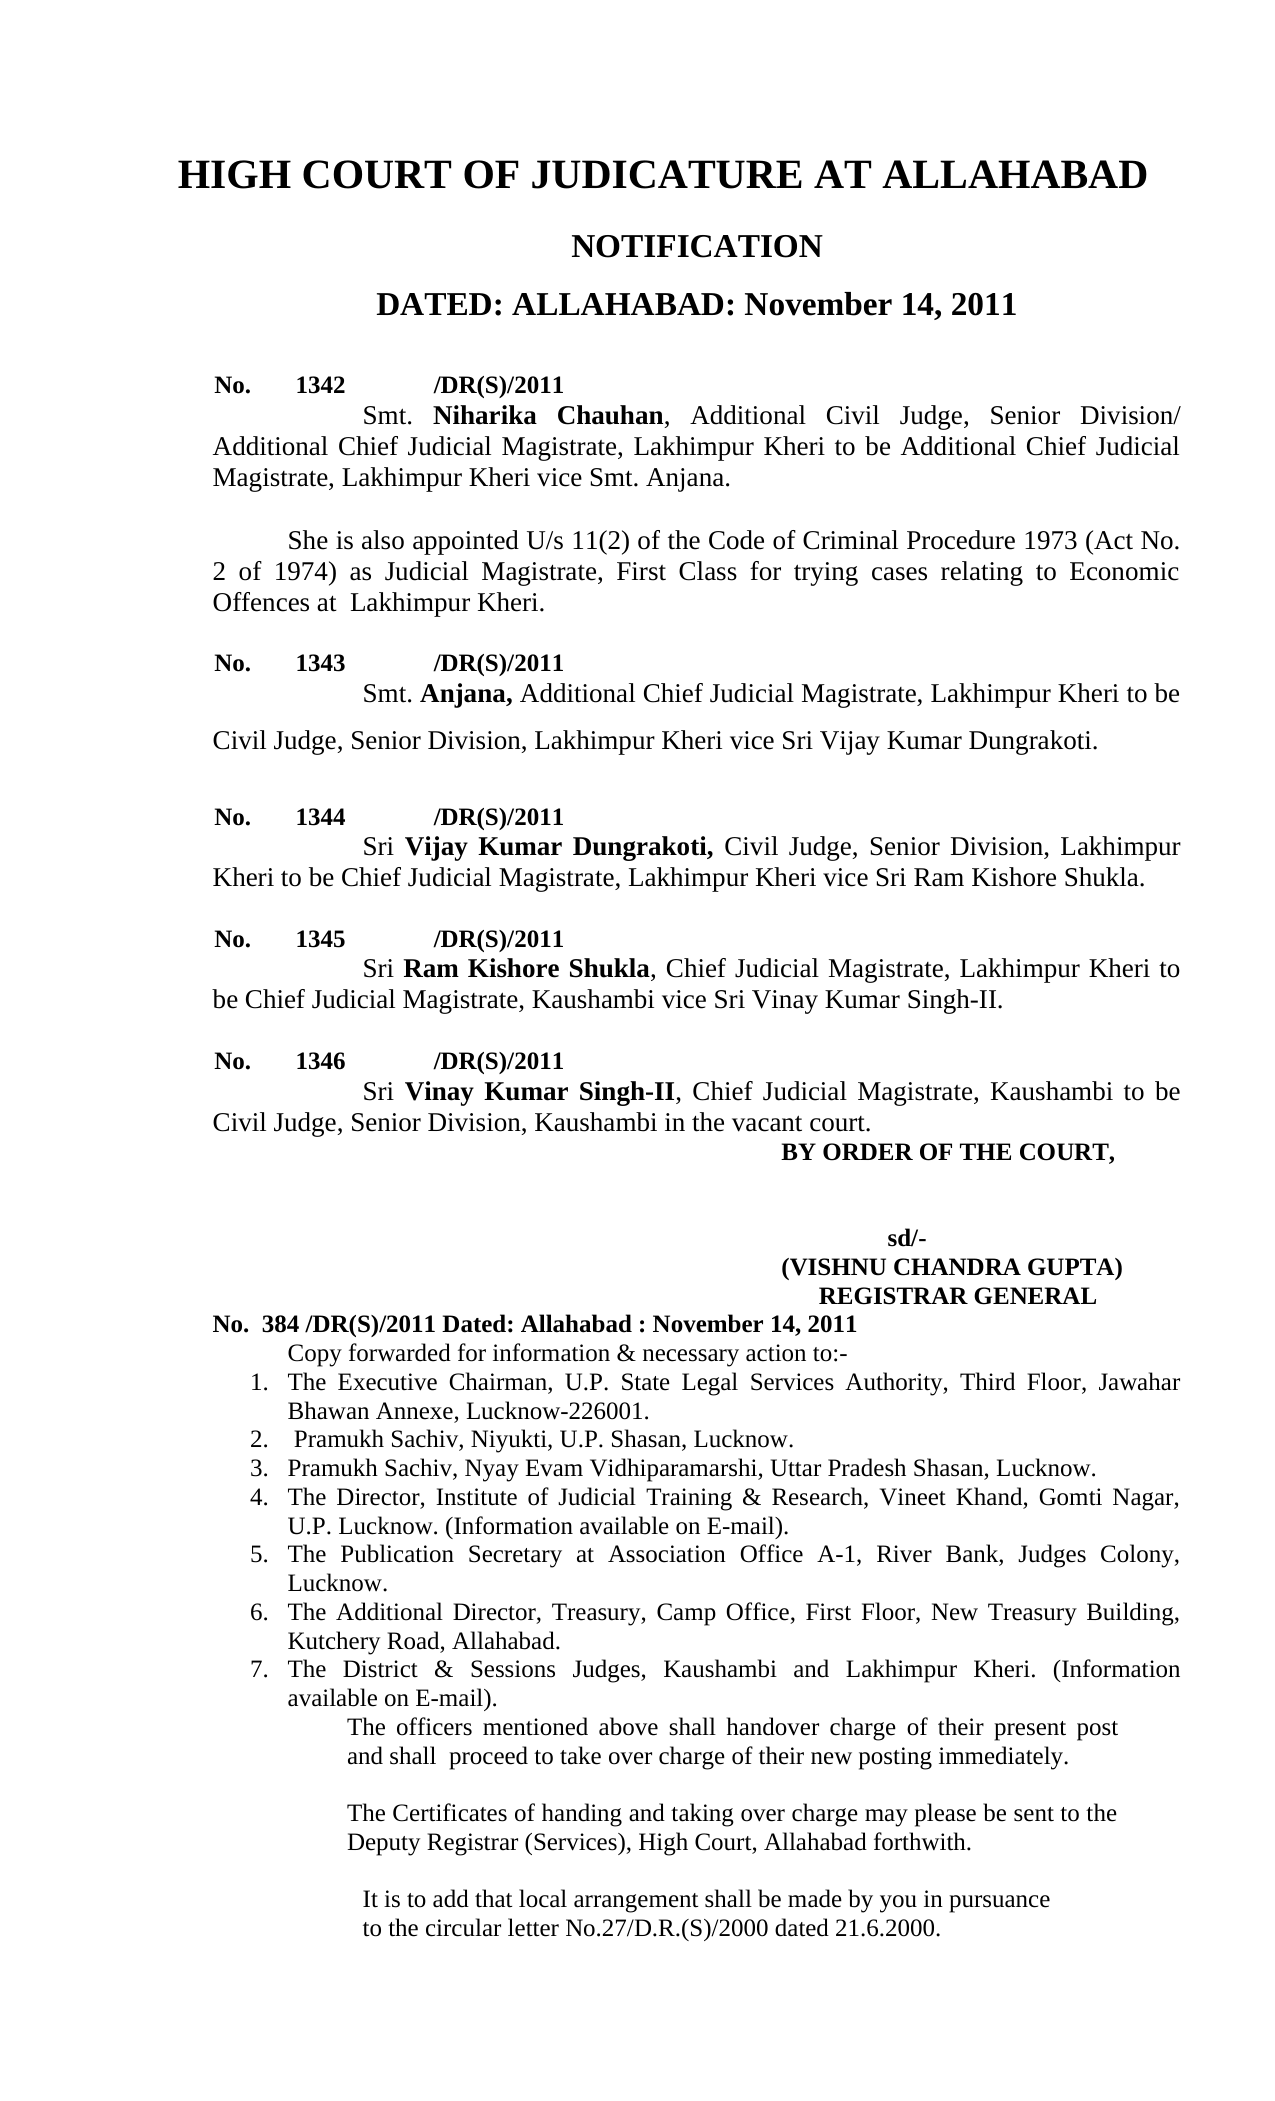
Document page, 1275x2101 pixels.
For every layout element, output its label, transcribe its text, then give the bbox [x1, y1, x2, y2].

text The officers mentioned above shall handover charge of their present post and shall proceed to take over charge of their new posting immediately. [347, 1712, 1119, 1769]
table_header No. [203, 802, 277, 830]
table_header No. [203, 1046, 277, 1075]
text Copy forwarded for information & necessary action to:- [212, 1338, 1181, 1367]
table_header /DR(S)/2011 [422, 370, 638, 399]
text She is also appointed U/s 11(2) of the Code of Criminal Procedure 1973 (Act No. 2 of 1974) as Judicial Magistrate, First Class for trying cases relating to Economic Offences at Lakhimpur Kheri. [212, 524, 1181, 617]
table_header /DR(S)/2011 [422, 648, 638, 677]
text sd/- [62, 1223, 1181, 1252]
text Sri Vijay Kumar Dungrakoti, Civil Judge, Senior Division, Lakhimpur Kheri to be Chief Judicial Magistrate, Lakhimpur Kheri vice Sri Ram Kishore Shukla. [212, 830, 1181, 893]
table_header 1345 [277, 924, 422, 952]
table_header /DR(S)/2011 [422, 924, 638, 952]
text Sri Vinay Kumar Singh-II, Chief Judicial Magistrate, Kaushambi to be Civil Judge, Senior Division, Kaushambi in the vacant court. [212, 1075, 1181, 1137]
table_header No. [203, 648, 277, 677]
text It is to add that local arrangement shall be made by you in pursuance to the circular letter No.27/D.R.(S)/2000 dated 21.6.2000. [212, 1884, 1181, 1942]
table_header 1343 [277, 648, 422, 677]
table_header /DR(S)/2011 [422, 802, 638, 830]
list The Director, Institute of Judicial Training & Research, Vineet Khand, Gomti Nagar, U.P. Lucknow. (Information available on E-mail). [250, 1482, 1181, 1539]
table_header /DR(S)/2011 [422, 1046, 638, 1075]
text Smt. Niharika Chauhan, Additional Civil Judge, Senior Division/ Additional Chief Judicial Magistrate, Lakhimpur Kheri to be Additional Chief Judicial Magistrate, Lakhimpur Kheri vice Smt. Anjana. [212, 399, 1181, 493]
table_header 1346 [277, 1046, 422, 1075]
text (VISHNU CHANDRA GUPTA) [212, 1252, 1181, 1281]
text REGISTRAR GENERAL [212, 1281, 1181, 1309]
subtitle NOTIFICATION [212, 227, 1181, 265]
text Sri Ram Kishore Shukla, Chief Judicial Magistrate, Lakhimpur Kheri to be Chief Judicial Magistrate, Kaushambi vice Sri Vinay Kumar Singh-II. [212, 952, 1181, 1015]
text The Certificates of handing and taking over charge may please be sent to the Deputy Registrar (Services), High Court, Allahabad forthwith. [347, 1798, 1119, 1856]
text HIGH COURT OF JUDICATURE AT ALLAHABAD [137, 150, 1189, 198]
table_header 1342 [277, 370, 422, 399]
text BY ORDER OF THE COURT, [212, 1137, 1181, 1166]
subtitle No. 384 /DR(S)/2011 Dated: Allahabad : November 14, 2011 [212, 1309, 1181, 1338]
list Pramukh Sachiv, Niyukti, U.P. Shasan, Lucknow. [250, 1424, 1181, 1453]
list The Executive Chairman, U.P. State Legal Services Authority, Third Floor, Jawahar Bhawan Annexe, Lucknow-226001. [250, 1367, 1181, 1424]
text Smt. Anjana, Additional Chief Judicial Magistrate, Lakhimpur Kheri to be Civil Judge, Senior Division, Lakhimpur Kheri vice Sri Vijay Kumar Dungrakoti. [212, 677, 1181, 755]
table_header No. [203, 370, 277, 399]
list The Additional Director, Treasury, Camp Office, First Floor, New Treasury Building, Kutchery Road, Allahabad. [250, 1597, 1181, 1654]
list The District & Sessions Judges, Kaushambi and Lakhimpur Kheri. (Information available on E-mail). [250, 1654, 1181, 1712]
list The Publication Secretary at Association Office A-1, River Bank, Judges Colony, Lucknow. [250, 1539, 1181, 1597]
table_header 1344 [277, 802, 422, 830]
subtitle DATED: ALLAHABAD: November 14, 2011 [212, 284, 1181, 322]
list Pramukh Sachiv, Nyay Evam Vidhiparamarshi, Uttar Pradesh Shasan, Lucknow. [250, 1453, 1181, 1482]
table_header No. [203, 924, 277, 952]
